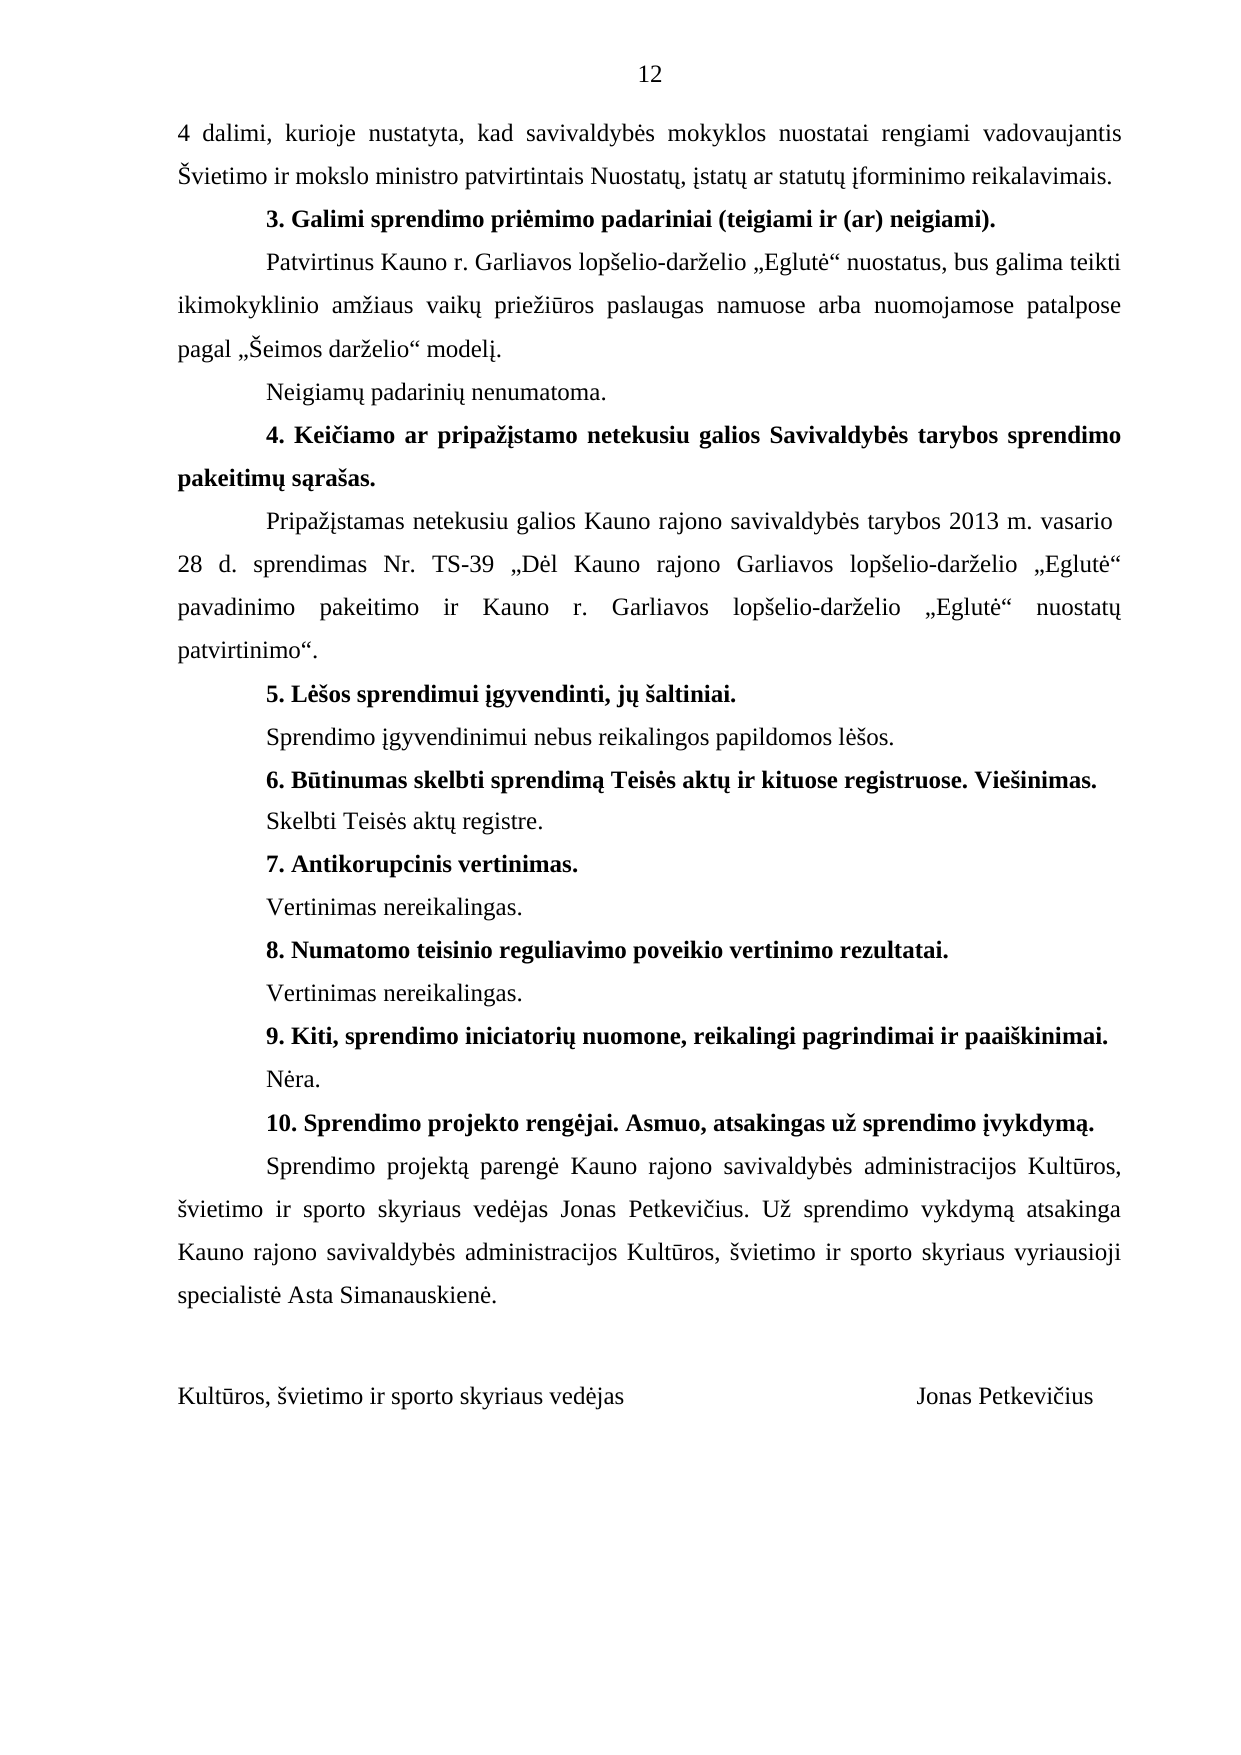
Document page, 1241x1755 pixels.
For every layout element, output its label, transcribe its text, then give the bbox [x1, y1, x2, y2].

text 5. Lėšos sprendimui įgyvendinti, jų šaltiniai. [177, 679, 1122, 707]
text 4 dalimi, kurioje nustatyta, kad savivaldybės mokyklos nuostatai rengiami vadovaujantis Švietimo ir mokslo ministro patvirtintais Nuostatų, įstatų ar statutų įforminimo reikalavimais. [177, 118, 1122, 190]
text 9. Kiti, sprendimo iniciatorių nuomone, reikalingi pagrindimai ir paaiškinimai. [260, 1021, 1122, 1050]
text Sprendimo įgyvendinimui nebus reikalingos papildomos lėšos. [177, 722, 1122, 751]
text Skelbti Teisės aktų registre. [177, 806, 1122, 834]
text Neigiamų padarinių nenumatoma. [177, 377, 1122, 406]
text 7. Antikorupcinis vertinimas. [177, 849, 1122, 878]
text Pripažįstamas netekusiu galios Kauno rajono savivaldybės tarybos 2013 m. vasario 28 d. sprendimas Nr. TS-39 „Dėl Kauno rajono Garliavos lopšelio-darželio „Eglutė“ pavadinimo pakeitimo ir Kauno r. Garliavos lopšelio-darželio „Eglutė“ nuostatų patvirtinimo“. [177, 506, 1122, 664]
text 6. Būtinumas skelbti sprendimą Teisės aktų ir kituose registruose. Viešinimas. [177, 765, 1122, 794]
text Kultūros, švietimo ir sporto skyriaus vedėjas Jonas Petkevičius [177, 1381, 1122, 1409]
text 3. Galimi sprendimo priėmimo padariniai (teigiami ir (ar) neigiami). [177, 204, 1122, 233]
text Vertinimas nereikalingas. [177, 892, 1122, 921]
text Patvirtinus Kauno r. Garliavos lopšelio-darželio „Eglutė“ nuostatus, bus galima teikti ikimokyklinio amžiaus vaikų priežiūros paslaugas namuose arba nuomojamose patalpose pagal „Šeimos darželio“ modelį. [177, 247, 1122, 362]
text 8. Numatomo teisinio reguliavimo poveikio vertinimo rezultatai. [177, 935, 1122, 964]
text Nėra. [177, 1064, 1122, 1093]
text 10. Sprendimo projekto rengėjai. Asmuo, atsakingas už sprendimo įvykdymą. [177, 1108, 1122, 1136]
text 4. Keičiamo ar pripažįstamo netekusiu galios Savivaldybės tarybos sprendimo pakeitimų sąrašas. [177, 420, 1122, 492]
text Sprendimo projektą parengė Kauno rajono savivaldybės administracijos Kultūros, švietimo ir sporto skyriaus vedėjas Jonas Petkevičius. Už sprendimo vykdymą atsakinga Kauno rajono savivaldybės administracijos Kultūros, švietimo ir sporto skyriaus vyriausioji specialistė Asta Simanauskienė. [177, 1151, 1122, 1309]
text Vertinimas nereikalingas. [177, 978, 1122, 1007]
